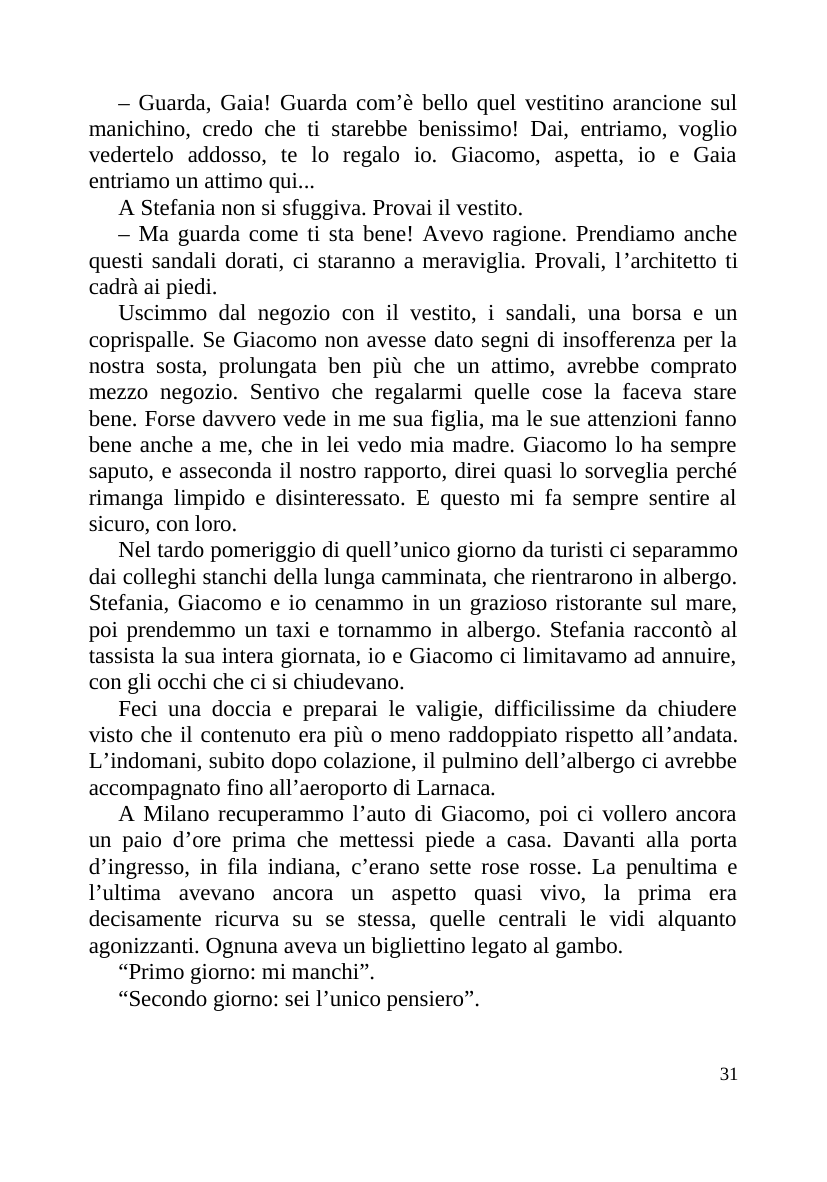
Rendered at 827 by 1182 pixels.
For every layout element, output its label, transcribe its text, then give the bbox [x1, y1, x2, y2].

text Uscimmo dal negozio con il vestito, i sandali, una borsa e un coprispalle. Se Giacomo non avesse dato segni di insofferenza per la nostra sosta, prolungata ben più che un attimo, avrebbe comprato mezzo negozio. Sentivo che regalarmi quelle cose la faceva stare bene. Forse davvero vede in me sua figlia, ma le sue attenzioni fanno bene anche a me, che in lei vedo mia madre. Giacomo lo ha sempre saputo, e asseconda il nostro rapporto, direi quasi lo sorveglia perché rimanga limpido e disinteressato. E questo mi fa sempre sentire al sicuro, con loro. [88, 299, 738, 537]
text Nel tardo pomeriggio di quell’unico giorno da turisti ci separammo dai colleghi stanchi della lunga camminata, che rientrarono in albergo. Stefania, Giacomo e io cenammo in un grazioso ristorante sul mare, poi prendemmo un taxi e tornammo in albergo. Stefania raccontò al tassista la sua intera giornata, io e Giacomo ci limitavamo ad annuire, con gli occhi che ci si chiudevano. [88, 537, 738, 695]
text A Milano recuperammo l’auto di Giacomo, poi ci vollero ancora un paio d’ore prima che mettessi piede a casa. Davanti alla porta d’ingresso, in fila indiana, c’erano sette rose rosse. La penultima e l’ultima avevano ancora un aspetto quasi vivo, la prima era decisamente ricurva su se stessa, quelle centrali le vidi alquanto agonizzanti. Ognuna aveva un bigliettino legato al gambo. [88, 800, 738, 958]
text – Guarda, Gaia! Guarda com’è bello quel vestitino arancione sul manichino, credo che ti starebbe benissimo! Dai, entriamo, voglio vedertelo addosso, te lo regalo io. Giacomo, aspetta, io e Gaia entriamo un attimo qui... [88, 88, 738, 194]
text A Stefania non si sfuggiva. Provai il vestito. [88, 194, 738, 220]
text “Primo giorno: mi manchi”. [88, 958, 738, 984]
text Feci una doccia e preparai le valigie, difficilissime da chiudere visto che il contenuto era più o meno raddoppiato rispetto all’andata. L’indomani, subito dopo colazione, il pulmino dell’albergo ci avrebbe accompagnato fino all’aeroporto di Larnaca. [88, 695, 738, 800]
text “Secondo giorno: sei l’unico pensiero”. [88, 984, 738, 1011]
text – Ma guarda come ti sta bene! Avevo ragione. Prendiamo anche questi sandali dorati, ci staranno a meraviglia. Provali, l’architetto ti cadrà ai piedi. [88, 220, 738, 299]
